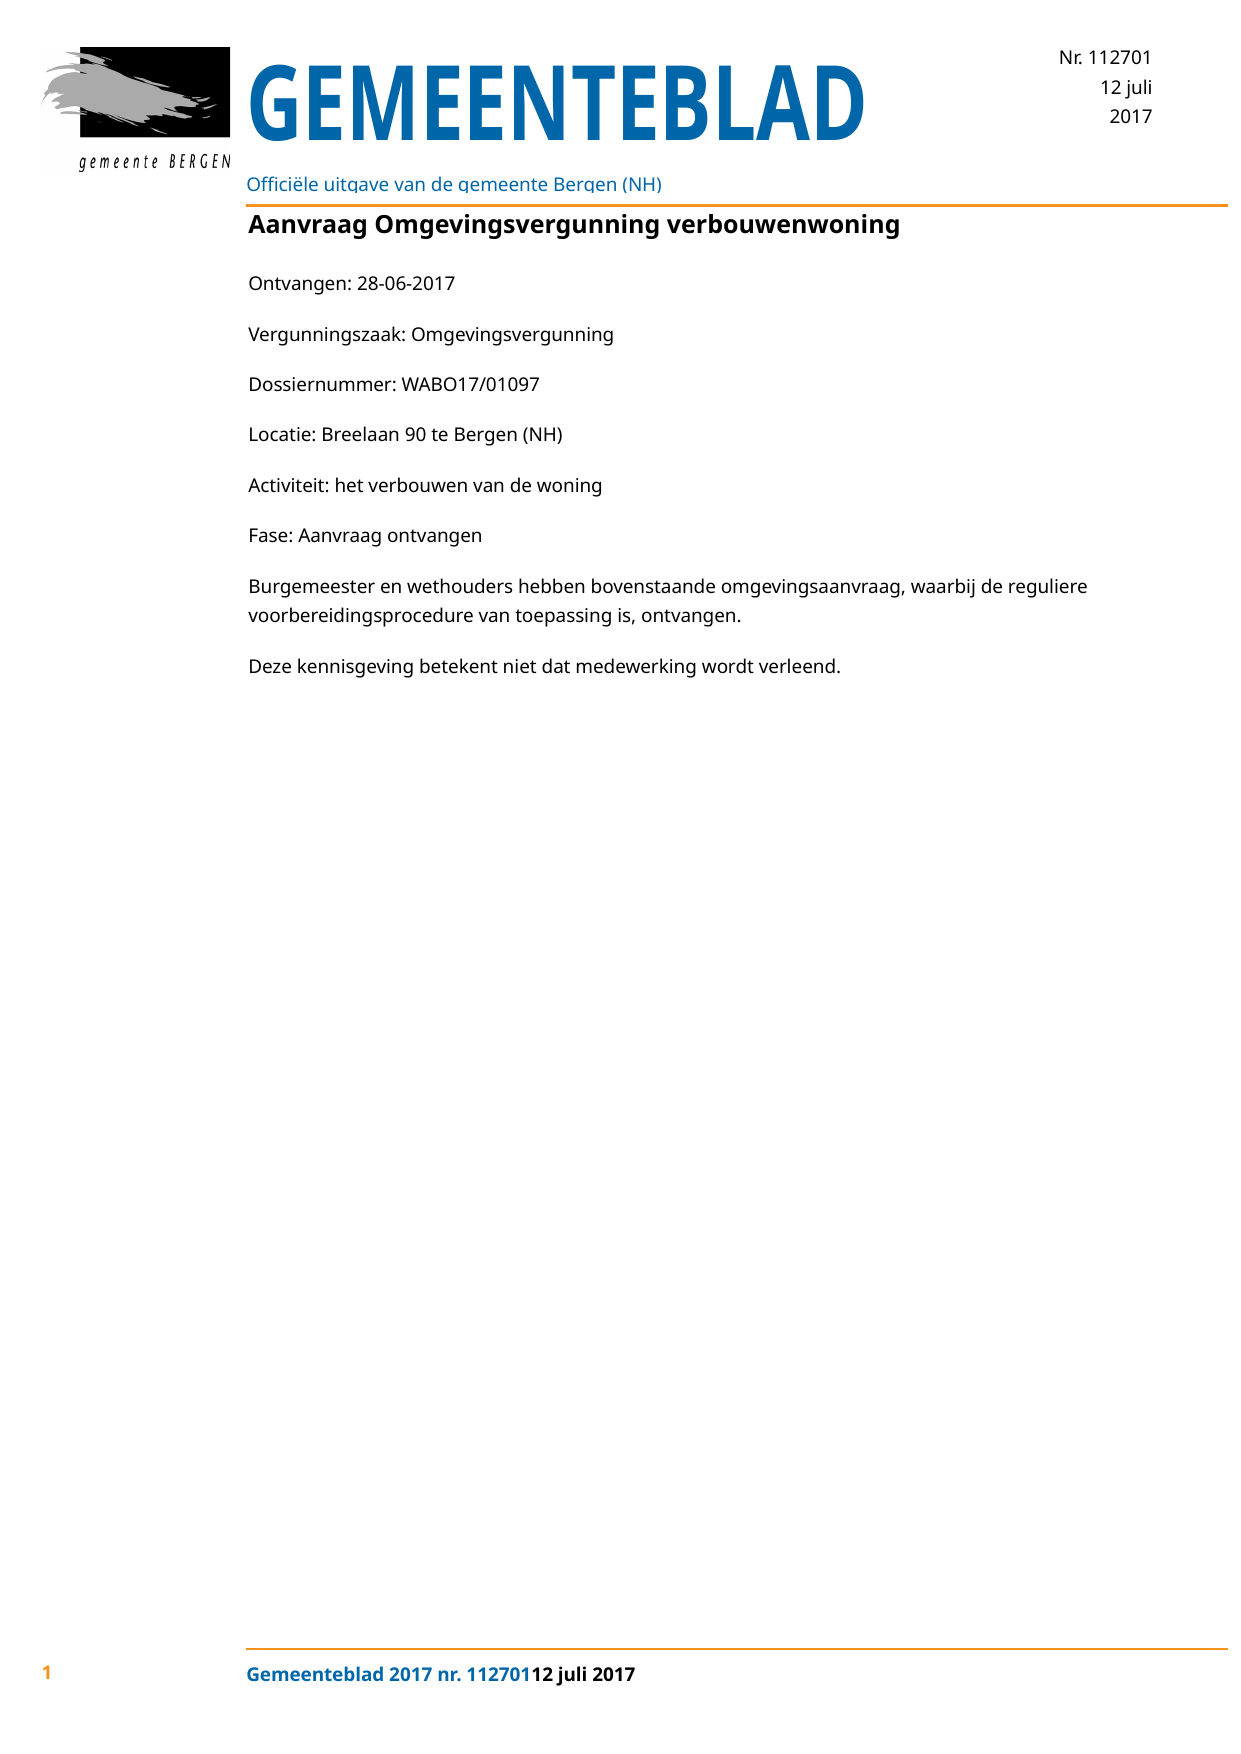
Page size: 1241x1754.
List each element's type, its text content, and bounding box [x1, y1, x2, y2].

text Vergunningszaak: Omgevingsvergunning [248, 321, 1152, 346]
text Locatie: Breelaan 90 te Bergen (NH) [248, 422, 1152, 447]
text Activiteit: het verbouwen van de woning [248, 472, 1152, 498]
text Fase: Aanvraag ontvangen [248, 522, 1152, 548]
text Deze kennisgeving betekent niet dat medewerking wordt verleend. [248, 653, 1152, 678]
text Dossiernummer: WABO17/01097 [248, 371, 1152, 397]
text Aanvraag Omgevingsvergunning verbouwenwoning [248, 207, 1152, 241]
text Burgemeester en wethouders hebben bovenstaande omgevingsaanvraag, waarbij de reguliere voorbereidingsprocedure van toepassing is, ontvangen. [248, 573, 1152, 628]
text Ontvangen: 28-06-2017 [248, 270, 1152, 296]
picture [41, 47, 231, 172]
